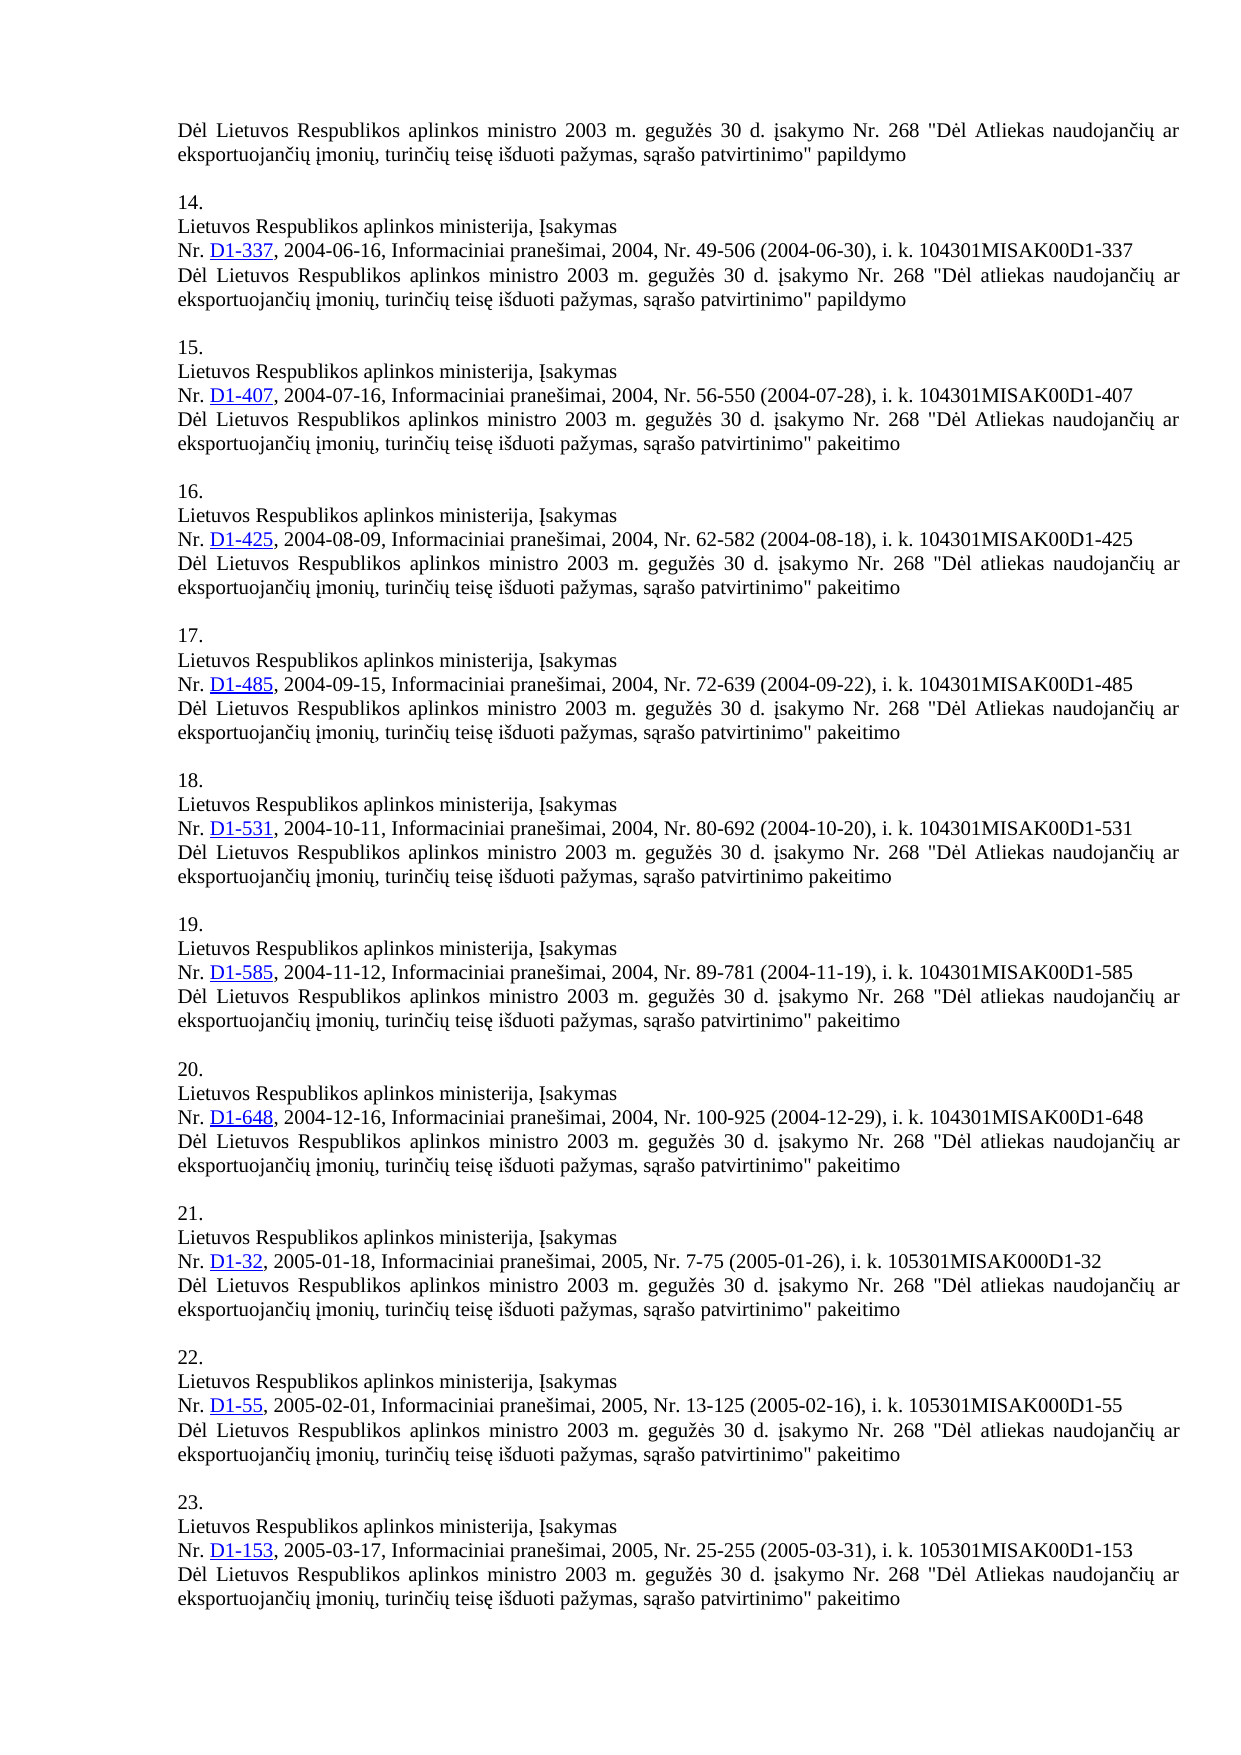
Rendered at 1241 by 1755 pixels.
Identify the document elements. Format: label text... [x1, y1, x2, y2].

text Dėl Lietuvos Respublikos aplinkos ministro 2003 m. gegužės 30 d. įsakymo Nr. 268 "Dėl atliekas naudojančių ar eksportuojančių įmonių, turinčių teisę išduoti pažymas, sąrašo patvirtinimo" papildymo [177, 262, 1181, 311]
text Dėl Lietuvos Respublikos aplinkos ministro 2003 m. gegužės 30 d. įsakymo Nr. 268 "Dėl atliekas naudojančių ar eksportuojančių įmonių, turinčių teisę išduoti pažymas, sąrašo patvirtinimo" pakeitimo [177, 1417, 1181, 1466]
text Lietuvos Respublikos aplinkos ministerija, Įsakymas [177, 503, 1181, 527]
text Dėl Lietuvos Respublikos aplinkos ministro 2003 m. gegužės 30 d. įsakymo Nr. 268 "Dėl atliekas naudojančių ar eksportuojančių įmonių, turinčių teisę išduoti pažymas, sąrašo patvirtinimo" pakeitimo [177, 1273, 1181, 1321]
text Dėl Lietuvos Respublikos aplinkos ministro 2003 m. gegužės 30 d. įsakymo Nr. 268 "Dėl atliekas naudojančių ar eksportuojančių įmonių, turinčių teisę išduoti pažymas, sąrašo patvirtinimo" pakeitimo [177, 984, 1181, 1032]
text Nr. D1-585, 2004-11-12, Informaciniai pranešimai, 2004, Nr. 89-781 (2004-11-19), i. k. 104301MISAK00D1-585 [177, 960, 1181, 984]
text Nr. D1-32, 2005-01-18, Informaciniai pranešimai, 2005, Nr. 7-75 (2005-01-26), i. k. 105301MISAK000D1-32 [177, 1249, 1181, 1273]
text Lietuvos Respublikos aplinkos ministerija, Įsakymas [177, 214, 1181, 238]
text Nr. D1-337, 2004-06-16, Informaciniai pranešimai, 2004, Nr. 49-506 (2004-06-30), i. k. 104301MISAK00D1-337 [177, 238, 1181, 262]
text Nr. D1-153, 2005-03-17, Informaciniai pranešimai, 2005, Nr. 25-255 (2005-03-31), i. k. 105301MISAK00D1-153 [177, 1538, 1181, 1562]
text Dėl Lietuvos Respublikos aplinkos ministro 2003 m. gegužės 30 d. įsakymo Nr. 268 "Dėl Atliekas naudojančių ar eksportuojančių įmonių, turinčių teisę išduoti pažymas, sąrašo patvirtinimo pakeitimo [177, 840, 1181, 888]
text Nr. D1-425, 2004-08-09, Informaciniai pranešimai, 2004, Nr. 62-582 (2004-08-18), i. k. 104301MISAK00D1-425 [177, 527, 1181, 551]
text 19. [177, 912, 1181, 936]
text 23. [177, 1490, 1181, 1514]
text Lietuvos Respublikos aplinkos ministerija, Įsakymas [177, 1081, 1181, 1105]
text Lietuvos Respublikos aplinkos ministerija, Įsakymas [177, 792, 1181, 816]
text Dėl Lietuvos Respublikos aplinkos ministro 2003 m. gegužės 30 d. įsakymo Nr. 268 "Dėl Atliekas naudojančių ar eksportuojančių įmonių, turinčių teisę išduoti pažymas, sąrašo patvirtinimo" pakeitimo [177, 1562, 1181, 1610]
text Dėl Lietuvos Respublikos aplinkos ministro 2003 m. gegužės 30 d. įsakymo Nr. 268 "Dėl Atliekas naudojančių ar eksportuojančių įmonių, turinčių teisę išduoti pažymas, sąrašo patvirtinimo" pakeitimo [177, 407, 1181, 455]
text Lietuvos Respublikos aplinkos ministerija, Įsakymas [177, 359, 1181, 383]
text Nr. D1-407, 2004-07-16, Informaciniai pranešimai, 2004, Nr. 56-550 (2004-07-28), i. k. 104301MISAK00D1-407 [177, 383, 1181, 407]
text Lietuvos Respublikos aplinkos ministerija, Įsakymas [177, 647, 1181, 672]
text 22. [177, 1345, 1181, 1369]
text 14. [177, 190, 1181, 214]
text 20. [177, 1057, 1181, 1081]
text 21. [177, 1201, 1181, 1225]
text Nr. D1-55, 2005-02-01, Informaciniai pranešimai, 2005, Nr. 13-125 (2005-02-16), i. k. 105301MISAK000D1-55 [177, 1393, 1181, 1417]
text Nr. D1-648, 2004-12-16, Informaciniai pranešimai, 2004, Nr. 100-925 (2004-12-29), i. k. 104301MISAK00D1-648 [177, 1105, 1181, 1129]
text Lietuvos Respublikos aplinkos ministerija, Įsakymas [177, 1369, 1181, 1393]
text Dėl Lietuvos Respublikos aplinkos ministro 2003 m. gegužės 30 d. įsakymo Nr. 268 "Dėl Atliekas naudojančių ar eksportuojančių įmonių, turinčių teisę išduoti pažymas, sąrašo patvirtinimo" papildymo [177, 118, 1181, 166]
text 17. [177, 623, 1181, 647]
text Nr. D1-531, 2004-10-11, Informaciniai pranešimai, 2004, Nr. 80-692 (2004-10-20), i. k. 104301MISAK00D1-531 [177, 816, 1181, 840]
text Dėl Lietuvos Respublikos aplinkos ministro 2003 m. gegužės 30 d. įsakymo Nr. 268 "Dėl atliekas naudojančių ar eksportuojančių įmonių, turinčių teisę išduoti pažymas, sąrašo patvirtinimo" pakeitimo [177, 551, 1181, 599]
text Lietuvos Respublikos aplinkos ministerija, Įsakymas [177, 1514, 1181, 1538]
text Nr. D1-485, 2004-09-15, Informaciniai pranešimai, 2004, Nr. 72-639 (2004-09-22), i. k. 104301MISAK00D1-485 [177, 672, 1181, 696]
text Lietuvos Respublikos aplinkos ministerija, Įsakymas [177, 1225, 1181, 1249]
text Dėl Lietuvos Respublikos aplinkos ministro 2003 m. gegužės 30 d. įsakymo Nr. 268 "Dėl Atliekas naudojančių ar eksportuojančių įmonių, turinčių teisę išduoti pažymas, sąrašo patvirtinimo" pakeitimo [177, 696, 1181, 744]
text Lietuvos Respublikos aplinkos ministerija, Įsakymas [177, 936, 1181, 960]
text 15. [177, 335, 1181, 359]
text 16. [177, 479, 1181, 503]
text Dėl Lietuvos Respublikos aplinkos ministro 2003 m. gegužės 30 d. įsakymo Nr. 268 "Dėl atliekas naudojančių ar eksportuojančių įmonių, turinčių teisę išduoti pažymas, sąrašo patvirtinimo" pakeitimo [177, 1129, 1181, 1177]
text 18. [177, 768, 1181, 792]
